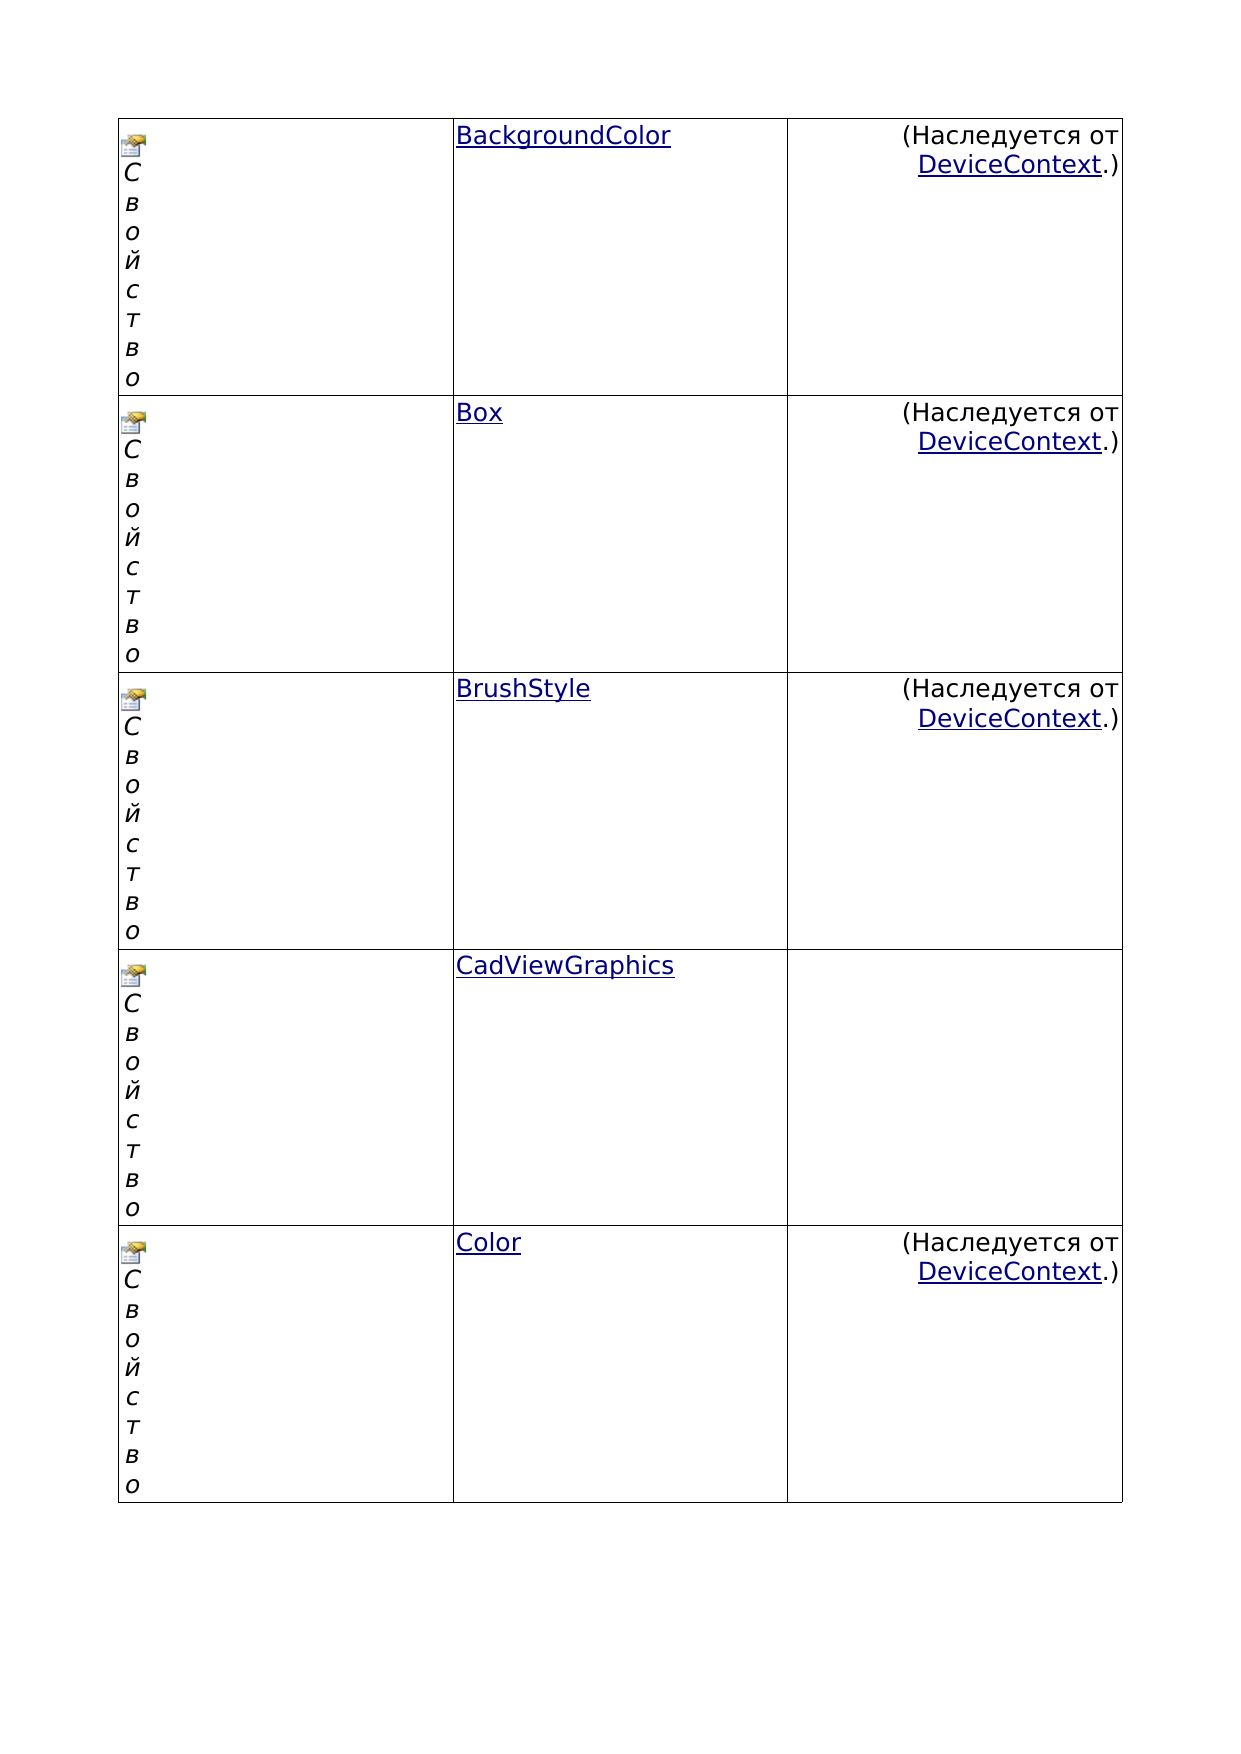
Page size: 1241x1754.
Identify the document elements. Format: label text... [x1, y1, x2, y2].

table_cell [788, 950, 1122, 1225]
table_cell [119, 950, 453, 1225]
table_cell BackgroundColor [454, 119, 787, 395]
picture [121, 963, 147, 989]
table_cell [119, 673, 453, 948]
table_cell (Наследуется от DeviceContext.) [788, 673, 1122, 948]
picture [121, 410, 147, 436]
table_cell [119, 396, 453, 672]
picture [121, 133, 147, 159]
table_cell Box [454, 396, 787, 672]
table_cell Color [454, 1226, 787, 1502]
table_cell (Наследуется от DeviceContext.) [788, 119, 1122, 395]
table_cell (Наследуется от DeviceContext.) [788, 1226, 1122, 1502]
table_cell CadViewGraphics [454, 950, 787, 1225]
picture [121, 687, 147, 713]
table_cell [119, 119, 453, 395]
table_cell [119, 1226, 453, 1502]
table_cell BrushStyle [454, 673, 787, 948]
table_cell (Наследуется от DeviceContext.) [788, 396, 1122, 672]
picture [121, 1240, 147, 1266]
